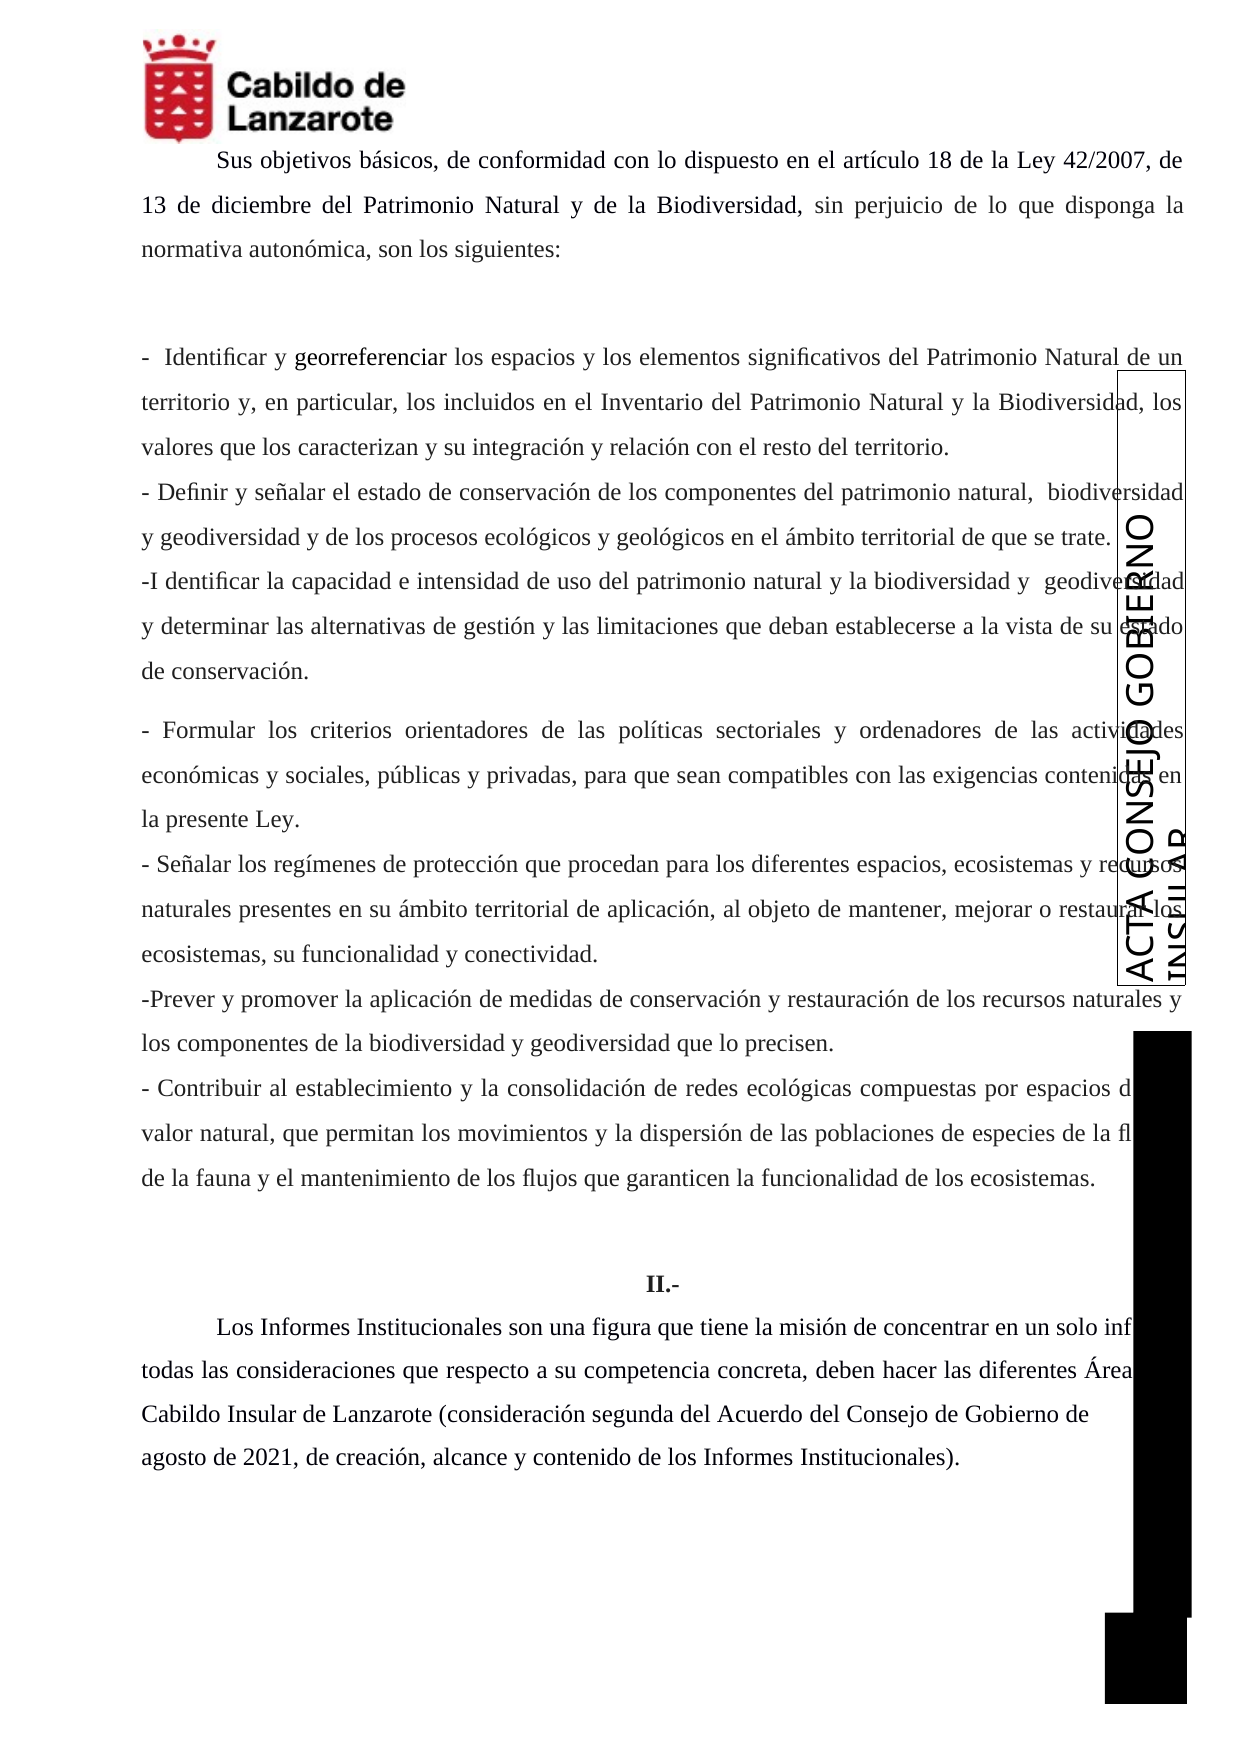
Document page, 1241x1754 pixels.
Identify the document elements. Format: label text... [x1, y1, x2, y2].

text Sus objetivos básicos, de conformidad con lo dispuesto en el artículo 18 de la Ley 42/2007, de 13 de diciembre del Patrimonio Natural y de la Biodiversidad, sin perjuicio de lo que disponga la normativa autonómica, son los siguientes: [141, 145, 1184, 263]
subtitle II.- [434, 1269, 891, 1298]
list Formular los criterios orientadores de las políticas sectoriales y ordenadores de las actividades económicas y sociales, públicas y privadas, para que sean compatibles con las exigencias contenidas en la presente Ley. [141, 715, 1184, 833]
list Contribuir al establecimiento y la consolidación de redes ecológicas compuestas por espacios d valor natural, que permitan los movimientos y la dispersión de las poblaciones de especies de la ﬂ de la fauna y el mantenimiento de los ﬂujos que garanticen la funcionalidad de los ecosistemas. [141, 1073, 1133, 1192]
text Los Informes Institucionales son una figura que tiene la misión de concentrar en un solo inf todas las consideraciones que respecto a su competencia concreta, deben hacer las diferentes Área Cabildo Insular de Lanzarote (consideración segunda del Acuerdo del Consejo de Gobierno de agosto de 2021, de creación, alcance y contenido de los Informes Institucionales). [141, 1312, 1136, 1471]
picture [142, 29, 407, 144]
list ACTA CONSEJO GOBIERNO INSULAR [1118, 968, 1183, 984]
text -I dentiﬁcar la capacidad e intensidad de uso del patrimonio natural y la biodiversidad y geodiversidad y determinar las alternativas de gestión y las limitaciones que deban establecerse a la vista de su estado de conservación. [141, 566, 1184, 685]
list Deﬁnir y señalar el estado de conservación de los componentes del patrimonio natural, biodiversidad y geodiversidad y de los procesos ecológicos y geológicos en el ámbito territorial de que se trate. [141, 477, 1183, 550]
list ACTA CONSEJO GOBIERNO INSULAR [1118, 685, 1183, 715]
list Identiﬁcar y georreferenciar los espacios y los elementos signiﬁcativos del Patrimonio Natural de un territorio y, en particular, los incluidos en el Inventario del Patrimonio Natural y la Biodiversidad, los valores que los caracterizan y su integración y relación con el resto del territorio. [141, 342, 1184, 461]
text -Prever y promover la aplicación de medidas de conservación y restauración de los recursos naturales y los componentes de la biodiversidad y geodiversidad que lo precisen. [141, 984, 1183, 1057]
list ACTA CONSEJO GOBIERNO INSULAR [1118, 461, 1183, 477]
list Señalar los regímenes de protección que procedan para los diferentes espacios, ecosistemas y recursos naturales presentes en su ámbito territorial de aplicación, al objeto de mantener, mejorar o restaurar los ecosistemas, su funcionalidad y conectividad. [141, 849, 1184, 968]
list ACTA CONSEJO GOBIERNO INSULAR [1131, 550, 1183, 566]
